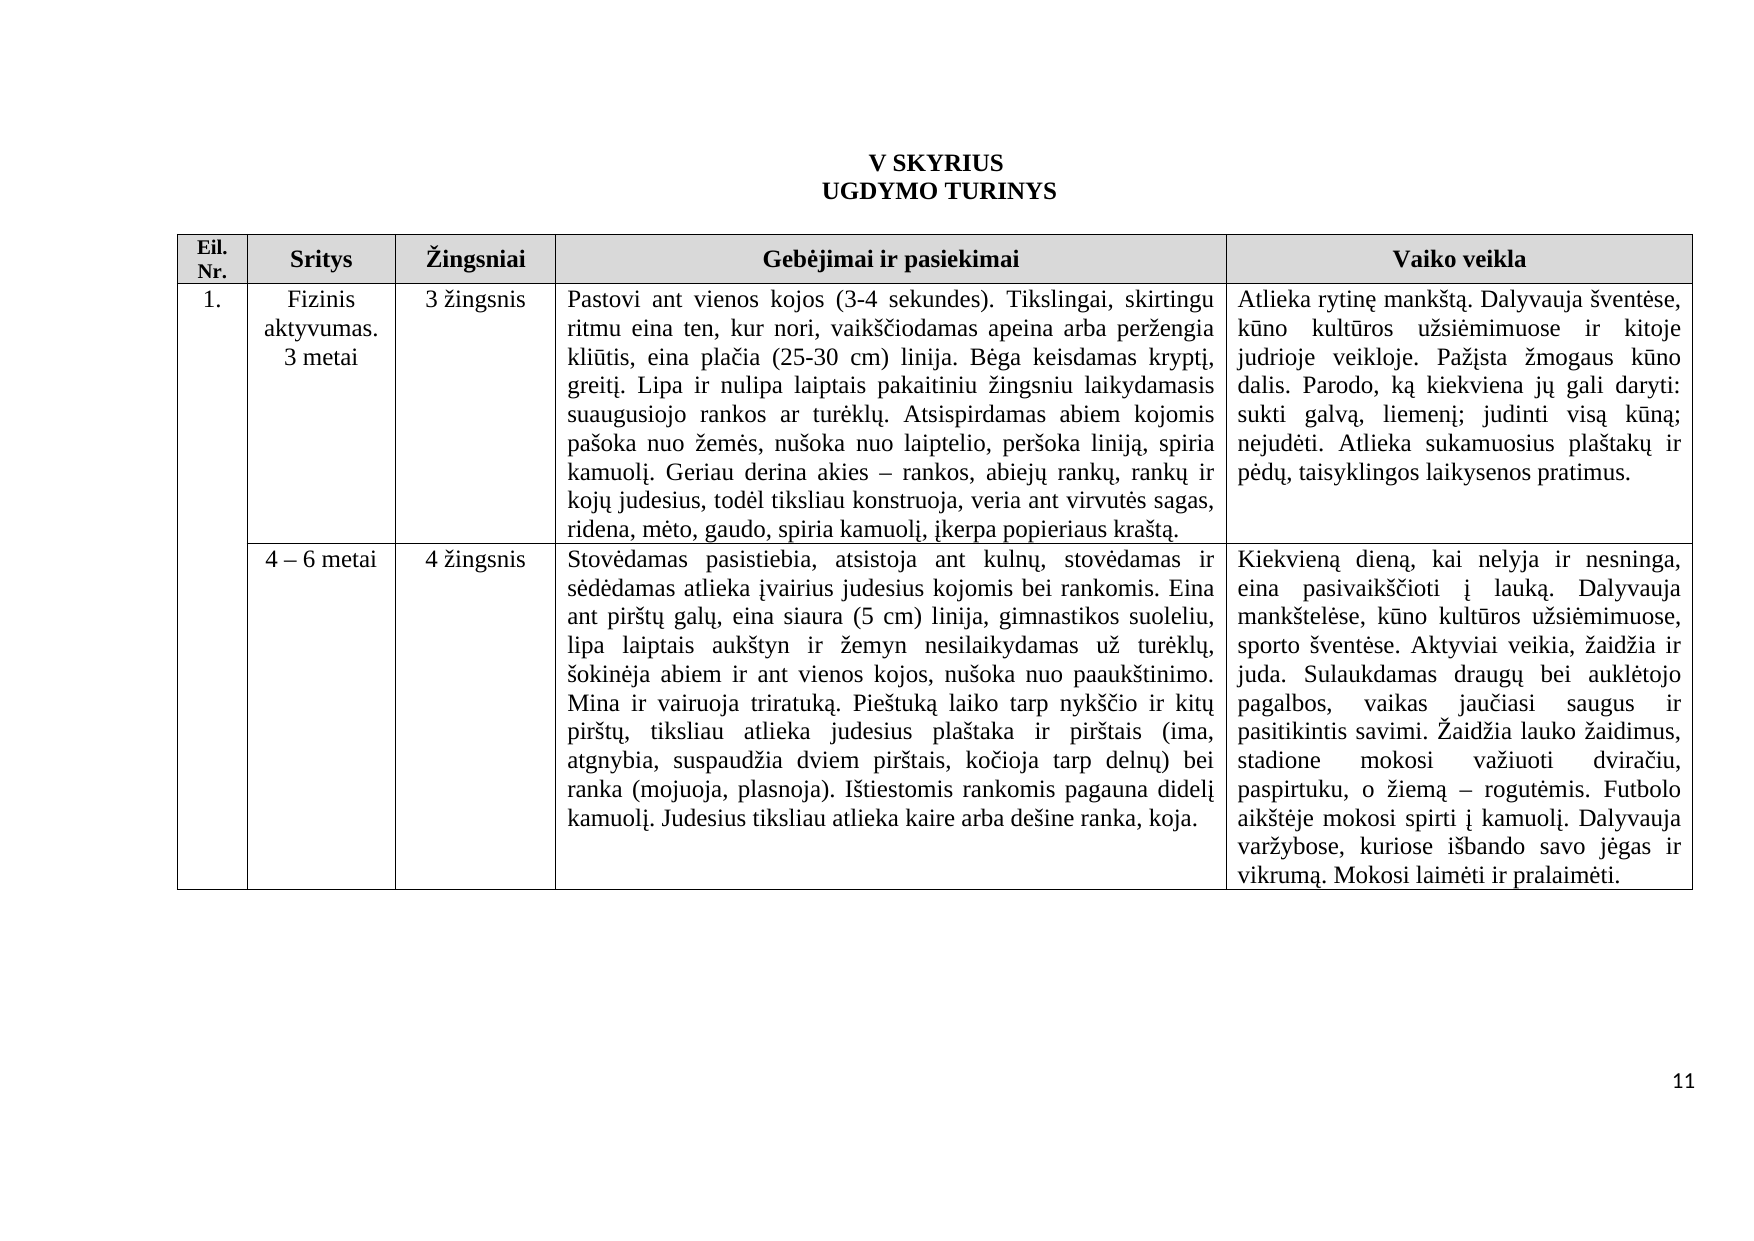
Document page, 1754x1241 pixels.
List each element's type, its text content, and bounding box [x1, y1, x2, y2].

table_header Sritys [248, 235, 395, 283]
text V SKYRIUS [177, 148, 1695, 176]
table_cell 4 – 6 metai [248, 544, 395, 889]
table_header Eil. Nr. [178, 235, 247, 283]
table_cell Atlieka rytinę mankštą. Dalyvauja šventėse, kūno kultūros užsiėmimuose ir kitoje judrioje veikloje. Pažįsta žmogaus kūno dalis. Parodo, ką kiekviena jų gali daryti: sukti galvą, liemenį; judinti visą kūną; nejudėti. Atlieka sukamuosius plaštakų ir pėdų, taisyklingos laikysenos pratimus. [1227, 284, 1692, 543]
table_cell 3 žingsnis [396, 284, 555, 543]
table_header Žingsniai [396, 235, 555, 283]
table_cell 4 žingsnis [396, 544, 555, 889]
table_cell Stovėdamas pasistiebia, atsistoja ant kulnų, stovėdamas ir sėdėdamas atlieka įvairius judesius kojomis bei rankomis. Eina ant pirštų galų, eina siaura (5 cm) linija, gimnastikos suoleliu, lipa laiptais aukštyn ir žemyn nesilaikydamas už turėklų, šokinėja abiem ir ant vienos kojos, nušoka nuo paaukštinimo. Mina ir vairuoja triratuką. Pieštuką laiko tarp nykščio ir kitų pirštų, tiksliau atlieka judesius plaštaka ir pirštais (ima, atgnybia, suspaudžia dviem pirštais, kočioja tarp delnų) bei ranka (mojuoja, plasnoja). Ištiestomis rankomis pagauna didelį kamuolį. Judesius tiksliau atlieka kaire arba dešine ranka, koja. [556, 544, 1226, 889]
table_cell 1. [178, 284, 247, 889]
table_header Gebėjimai ir pasiekimai [556, 235, 1226, 283]
table_cell Pastovi ant vienos kojos (3-4 sekundes). Tikslingai, skirtingu ritmu eina ten, kur nori, vaikščiodamas apeina arba peržengia kliūtis, eina plačia (25-30 cm) linija. Bėga keisdamas kryptį, greitį. Lipa ir nulipa laiptais pakaitiniu žingsniu laikydamasis suaugusiojo rankos ar turėklų. Atsispirdamas abiem kojomis pašoka nuo žemės, nušoka nuo laiptelio, peršoka liniją, spiria kamuolį. Geriau derina akies – rankos, abiejų rankų, rankų ir kojų judesius, todėl tiksliau konstruoja, veria ant virvutės sagas, ridena, mėto, gaudo, spiria kamuolį, įkerpa popieriaus kraštą. [556, 284, 1226, 543]
table_cell Fizinis aktyvumas. 3 metai [248, 284, 395, 543]
text UGDYMO TURINYS [177, 176, 1695, 205]
table_cell Kiekvieną dieną, kai nelyja ir nesninga, eina pasivaikščioti į lauką. Dalyvauja mankštelėse, kūno kultūros užsiėmimuose, sporto šventėse. Aktyviai veikia, žaidžia ir juda. Sulaukdamas draugų bei auklėtojo pagalbos, vaikas jaučiasi saugus ir pasitikintis savimi. Žaidžia lauko žaidimus, stadione mokosi važiuoti dviračiu, paspirtuku, o žiemą – rogutėmis. Futbolo aikštėje mokosi spirti į kamuolį. Dalyvauja varžybose, kuriose išbando savo jėgas ir vikrumą. Mokosi laimėti ir pralaimėti. [1227, 544, 1692, 889]
table_header Vaiko veikla [1227, 235, 1692, 283]
